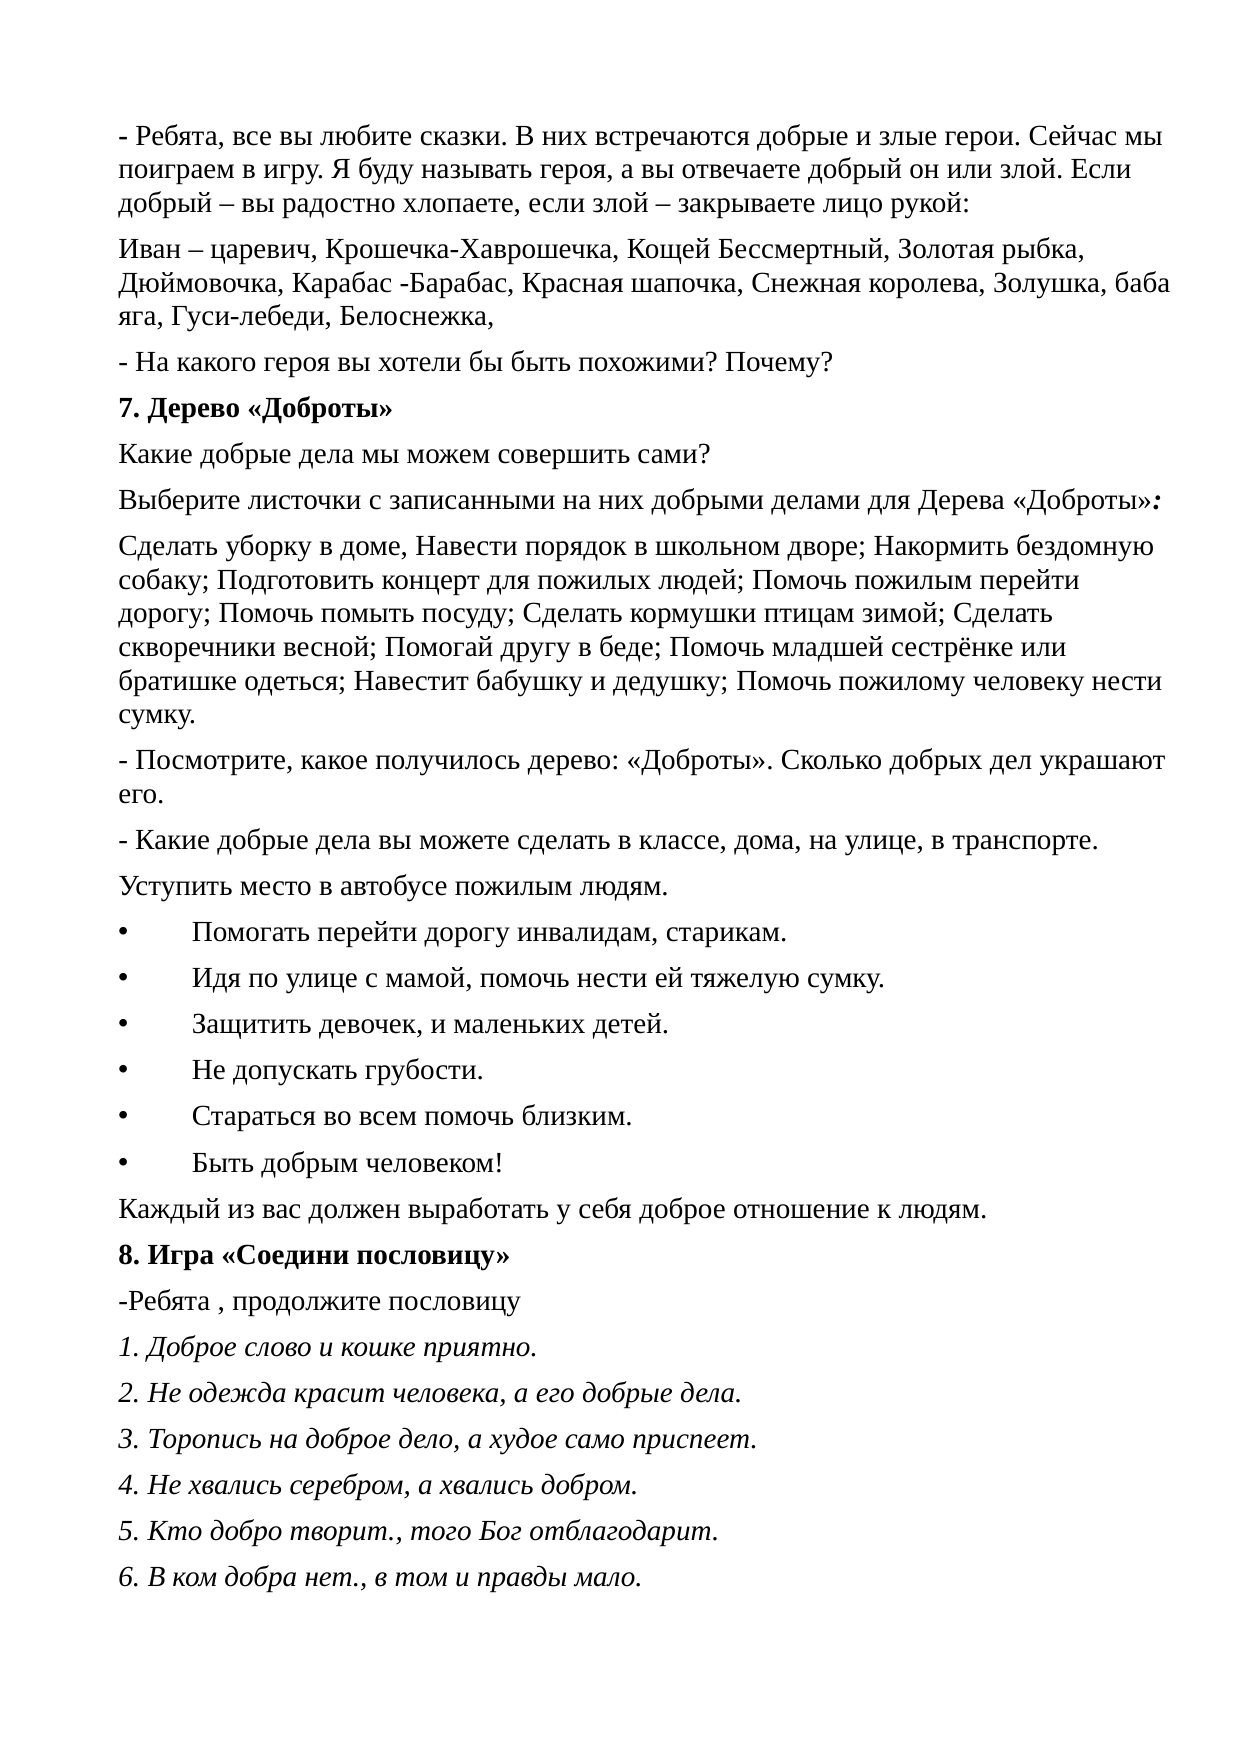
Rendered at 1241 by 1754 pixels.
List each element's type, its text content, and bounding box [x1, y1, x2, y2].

list Идя по улице с мамой, помочь нести ей тяжелую сумку. [118, 960, 1175, 994]
list Помогать перейти дорогу инвалидам, старикам. [118, 914, 1175, 948]
text 1. Доброе слово и кошке приятно. [118, 1329, 1122, 1362]
list Не допускать грубости. [118, 1052, 1175, 1086]
text Уступить место в автобусе пожилым людям. [118, 868, 1175, 901]
text Какие добрые дела мы можем совершить сами? [118, 436, 1175, 470]
text Каждый из вас должен выработать у себя доброе отношение к людям. [118, 1191, 1175, 1224]
text Сделать уборку в доме, Навести порядок в школьном дворе; Накормить бездомную собаку; Подготовить концерт для пожилых людей; Помочь пожилым перейти дорогу; Помочь помыть посуду; Сделать кормушки птицам зимой; Сделать скворечники весной; Помогай другу в беде; Помочь младшей сестрёнке или братишке одеться; Навестит бабушку и дедушку; Помочь пожилому человеку нести сумку. [118, 528, 1175, 730]
text Иван – царевич, Крошечка-Хаврошечка, Кощей Бессмертный, Золотая рыбка, Дюймовочка, Карабас -Барабас, Красная шапочка, Снежная королева, Золушка, баба яга, Гуси-лебеди, Белоснежка, [118, 231, 1175, 332]
list Стараться во всем помочь близким. [118, 1098, 1175, 1132]
text -Ребята , продолжите пословицу [118, 1283, 1122, 1316]
text - Какие добрые дела вы можете сделать в классе, дома, на улице, в транспорте. [118, 822, 1175, 855]
text 5. Кто добро творит., того Бог отблагодарит. [118, 1513, 1122, 1547]
text 6. В ком добра нет., в том и правды мало. [118, 1559, 1122, 1593]
text 8. Игра «Соедини пословицу» [118, 1237, 1175, 1270]
text 2. Не одежда красит человека, а его добрые дела. [118, 1375, 1122, 1408]
text 7. Дерево «Доброты» [118, 390, 1175, 424]
text 3. Торопись на доброе дело, а худое само приспеет. [118, 1421, 1122, 1454]
text - Ребята, все вы любите сказки. В них встречаются добрые и злые герои. Сейчас мы поиграем в игру. Я буду называть героя, а вы отвечаете добрый он или злой. Если добрый – вы радостно хлопаете, если злой – закрываете лицо рукой: [118, 118, 1175, 219]
list Быть добрым человеком! [118, 1145, 1175, 1178]
text - Посмотрите, какое получилось дерево: «Доброты». Сколько добрых дел украшают его. [118, 742, 1175, 809]
text 4. Не хвались серебром, а хвались добром. [118, 1467, 1122, 1501]
text - На какого героя вы хотели бы быть похожими? Почему? [118, 344, 1175, 378]
list Защитить девочек, и маленьких детей. [118, 1006, 1175, 1040]
text Выберите листочки с записанными на них добрыми делами для Дерева «Доброты»: [118, 482, 1175, 516]
